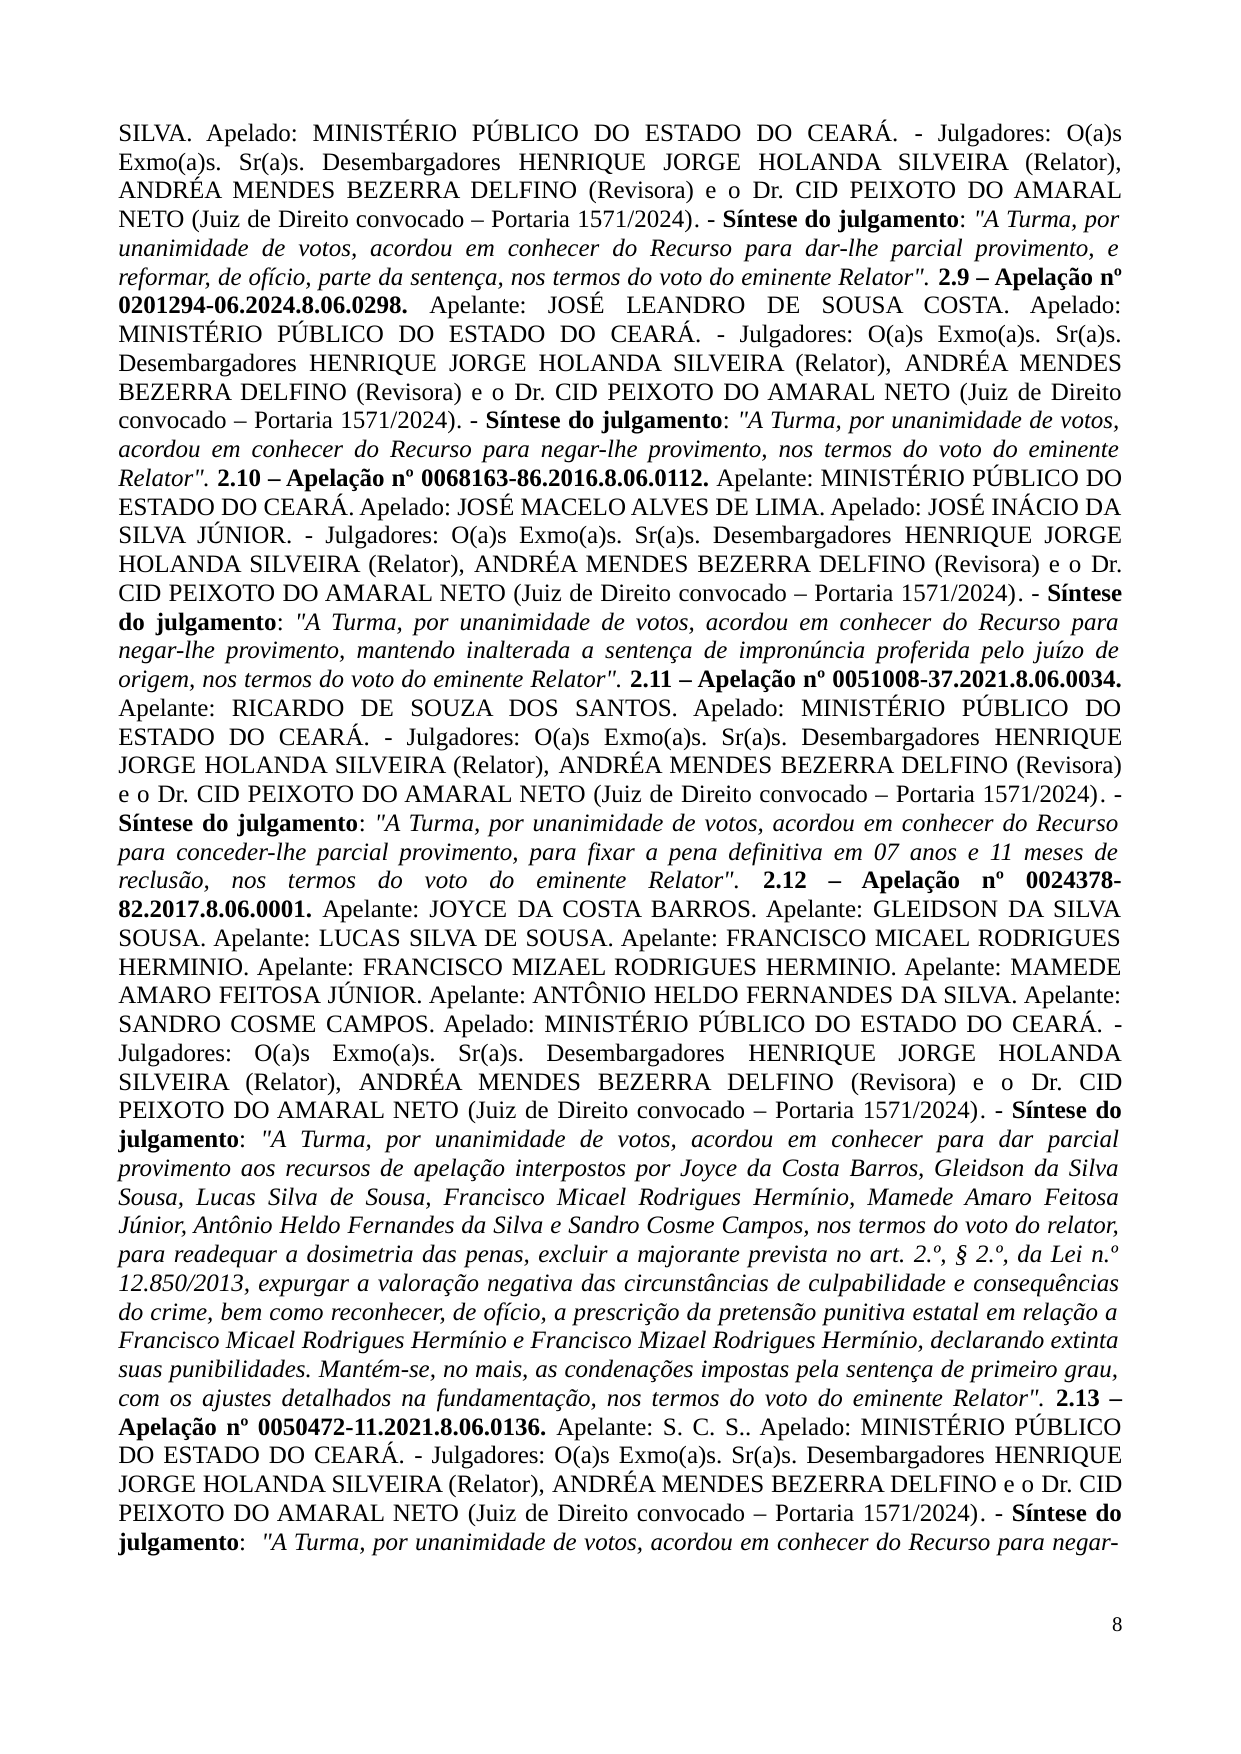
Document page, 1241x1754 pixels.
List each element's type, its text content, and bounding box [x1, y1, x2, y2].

text SILVA. Apelado: MINISTÉRIO PÚBLICO DO ESTADO DO CEARÁ. - Julgadores: O(a)s Exmo(a)s. Sr(a)s. Desembargadores HENRIQUE JORGE HOLANDA SILVEIRA (Relator), ANDRÉA MENDES BEZERRA DELFINO (Revisora) e o Dr. CID PEIXOTO DO AMARAL NETO (Juiz de Direito convocado – Portaria 1571/2024). - Síntese do julgamento: "A Turma, por unanimidade de votos, acordou em conhecer do Recurso para dar-lhe parcial provimento, e reformar, de ofício, parte da sentença, nos termos do voto do eminente Relator". 2.9 – Apelação nº 0201294-06.2024.8.06.0298. Apelante: JOSÉ LEANDRO DE SOUSA COSTA. Apelado: MINISTÉRIO PÚBLICO DO ESTADO DO CEARÁ. - Julgadores: O(a)s Exmo(a)s. Sr(a)s. Desembargadores HENRIQUE JORGE HOLANDA SILVEIRA (Relator), ANDRÉA MENDES BEZERRA DELFINO (Revisora) e o Dr. CID PEIXOTO DO AMARAL NETO (Juiz de Direito convocado – Portaria 1571/2024). - Síntese do julgamento: "A Turma, por unanimidade de votos, acordou em conhecer do Recurso para negar-lhe provimento, nos termos do voto do eminente Relator". 2.10 – Apelação nº 0068163-86.2016.8.06.0112. Apelante: MINISTÉRIO PÚBLICO DO ESTADO DO CEARÁ. Apelado: JOSÉ MACELO ALVES DE LIMA. Apelado: JOSÉ INÁCIO DA SILVA JÚNIOR. - Julgadores: O(a)s Exmo(a)s. Sr(a)s. Desembargadores HENRIQUE JORGE HOLANDA SILVEIRA (Relator), ANDRÉA MENDES BEZERRA DELFINO (Revisora) e o Dr. CID PEIXOTO DO AMARAL NETO (Juiz de Direito convocado – Portaria 1571/2024). - Síntese do julgamento: "A Turma, por unanimidade de votos, acordou em conhecer do Recurso para negar-lhe provimento, mantendo inalterada a sentença de impronúncia proferida pelo juízo de origem, nos termos do voto do eminente Relator". 2.11 – Apelação nº 0051008-37.2021.8.06.0034. Apelante: RICARDO DE SOUZA DOS SANTOS. Apelado: MINISTÉRIO PÚBLICO DO ESTADO DO CEARÁ. - Julgadores: O(a)s Exmo(a)s. Sr(a)s. Desembargadores HENRIQUE JORGE HOLANDA SILVEIRA (Relator), ANDRÉA MENDES BEZERRA DELFINO (Revisora) e o Dr. CID PEIXOTO DO AMARAL NETO (Juiz de Direito convocado – Portaria 1571/2024). - Síntese do julgamento: "A Turma, por unanimidade de votos, acordou em conhecer do Recurso para conceder-lhe parcial provimento, para fixar a pena definitiva em 07 anos e 11 meses de reclusão, nos termos do voto do eminente Relator". 2.12 – Apelação nº 0024378-82.2017.8.06.0001. Apelante: JOYCE DA COSTA BARROS. Apelante: GLEIDSON DA SILVA SOUSA. Apelante: LUCAS SILVA DE SOUSA. Apelante: FRANCISCO MICAEL RODRIGUES HERMINIO. Apelante: FRANCISCO MIZAEL RODRIGUES HERMINIO. Apelante: MAMEDE AMARO FEITOSA JÚNIOR. Apelante: ANTÔNIO HELDO FERNANDES DA SILVA. Apelante: SANDRO COSME CAMPOS. Apelado: MINISTÉRIO PÚBLICO DO ESTADO DO CEARÁ. - Julgadores: O(a)s Exmo(a)s. Sr(a)s. Desembargadores HENRIQUE JORGE HOLANDA SILVEIRA (Relator), ANDRÉA MENDES BEZERRA DELFINO (Revisora) e o Dr. CID PEIXOTO DO AMARAL NETO (Juiz de Direito convocado – Portaria 1571/2024). - Síntese do julgamento: "A Turma, por unanimidade de votos, acordou em conhecer para dar parcial provimento aos recursos de apelação interpostos por Joyce da Costa Barros, Gleidson da Silva Sousa, Lucas Silva de Sousa, Francisco Micael Rodrigues Hermínio, Mamede Amaro Feitosa Júnior, Antônio Heldo Fernandes da Silva e Sandro Cosme Campos, nos termos do voto do relator, para readequar a dosimetria das penas, excluir a majorante prevista no art. 2.º, § 2.º, da Lei n.º 12.850/2013, expurgar a valoração negativa das circunstâncias de culpabilidade e consequências do crime, bem como reconhecer, de ofício, a prescrição da pretensão punitiva estatal em relação a Francisco Micael Rodrigues Hermínio e Francisco Mizael Rodrigues Hermínio, declarando extinta suas punibilidades. Mantém-se, no mais, as condenações impostas pela sentença de primeiro grau, com os ajustes detalhados na fundamentação, nos termos do voto do eminente Relator". 2.13 – Apelação nº 0050472-11.2021.8.06.0136. Apelante: S. C. S.. Apelado: MINISTÉRIO PÚBLICO DO ESTADO DO CEARÁ. - Julgadores: O(a)s Exmo(a)s. Sr(a)s. Desembargadores HENRIQUE JORGE HOLANDA SILVEIRA (Relator), ANDRÉA MENDES BEZERRA DELFINO e o Dr. CID PEIXOTO DO AMARAL NETO (Juiz de Direito convocado – Portaria 1571/2024). - Síntese do julgamento: "A Turma, por unanimidade de votos, acordou em conhecer do Recurso para negar- [118, 118, 1122, 1556]
